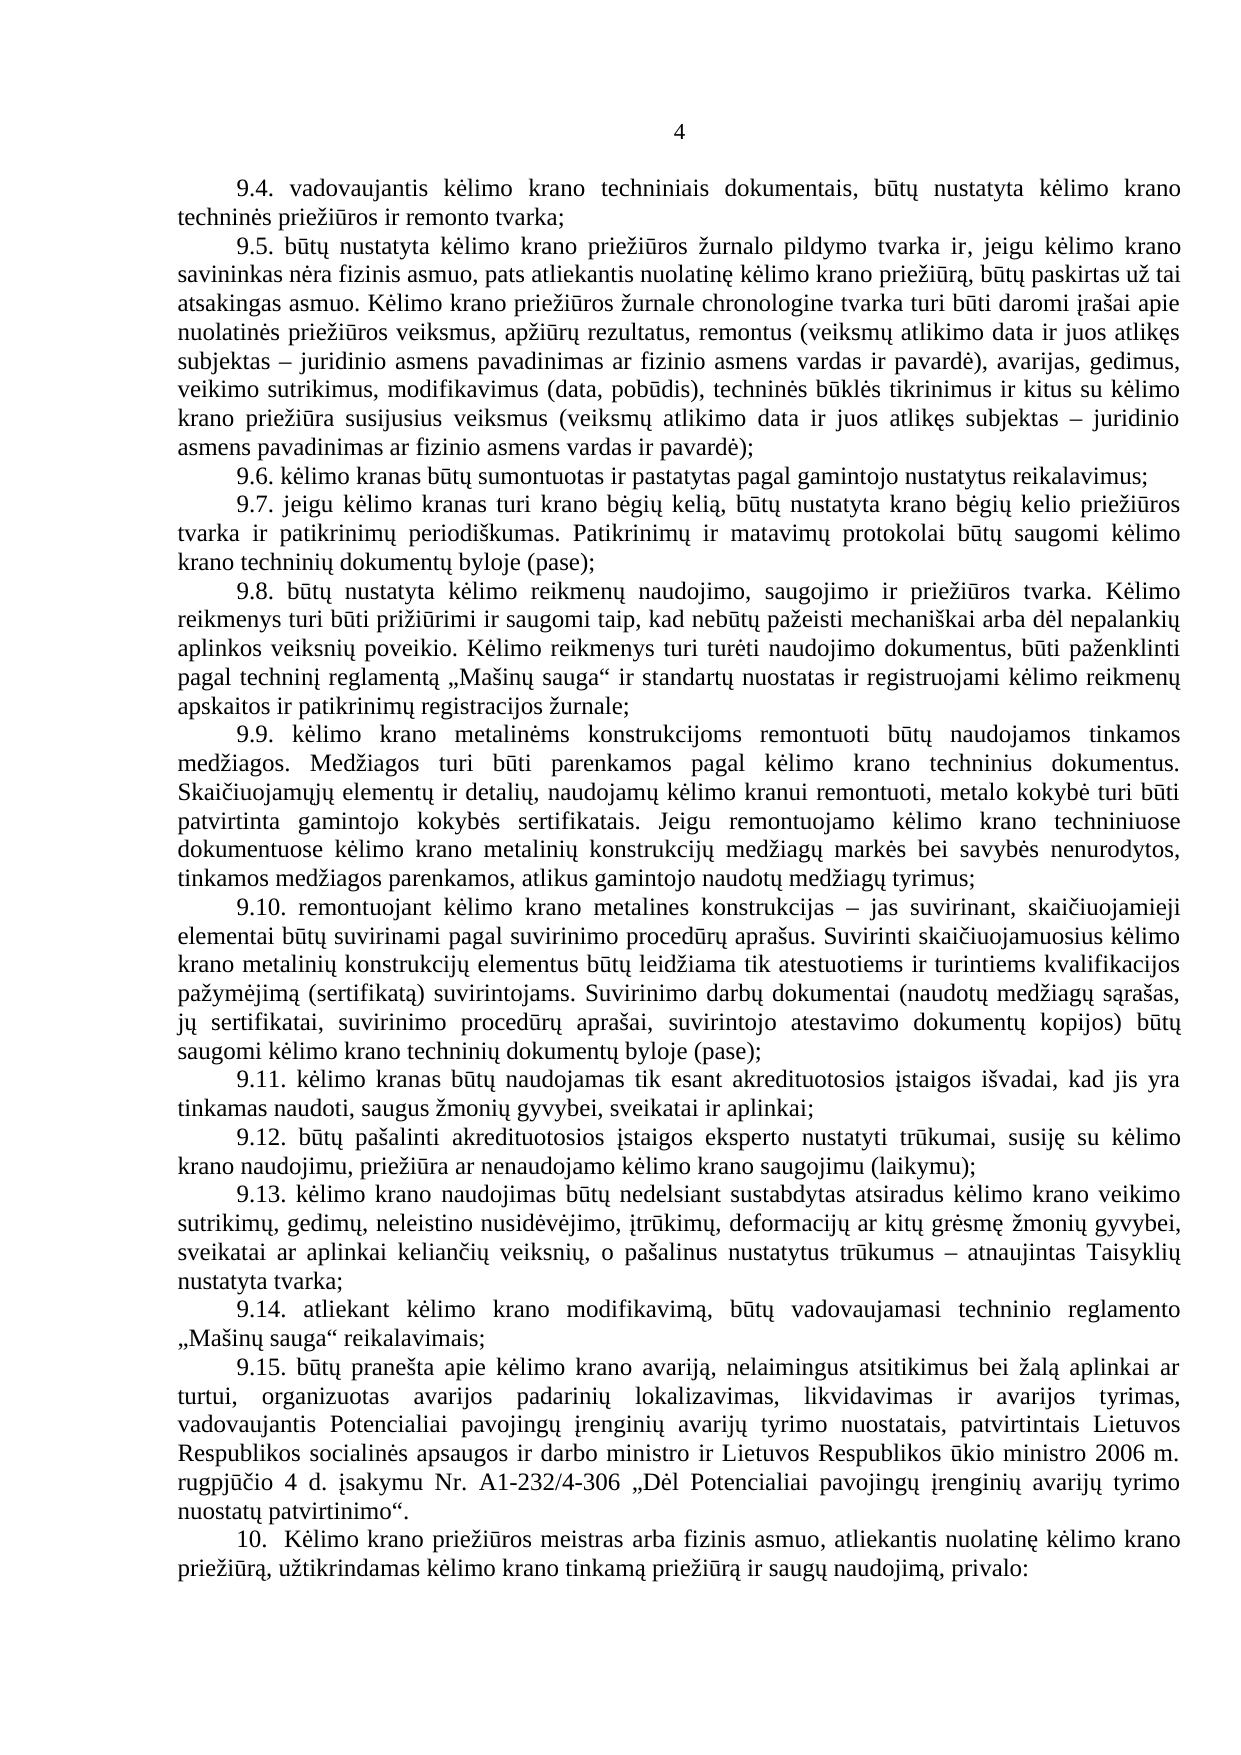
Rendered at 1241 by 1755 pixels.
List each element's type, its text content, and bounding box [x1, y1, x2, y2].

text 9.7. jeigu kėlimo kranas turi krano bėgių kelią, būtų nustatyta krano bėgių kelio priežiūros tvarka ir patikrinimų periodiškumas. Patikrinimų ir matavimų protokolai būtų saugomi kėlimo krano techninių dokumentų byloje (pase); [177, 489, 1181, 576]
text 9.10. remontuojant kėlimo krano metalines konstrukcijas – jas suvirinant, skaičiuojamieji elementai būtų suvirinami pagal suvirinimo procedūrų aprašus. Suvirinti skaičiuojamuosius kėlimo krano metalinių konstrukcijų elementus būtų leidžiama tik atestuotiems ir turintiems kvalifikacijos pažymėjimą (sertifikatą) suvirintojams. Suvirinimo darbų dokumentai (naudotų medžiagų sąrašas, jų sertifikatai, suvirinimo procedūrų aprašai, suvirintojo atestavimo dokumentų kopijos) būtų saugomi kėlimo krano techninių dokumentų byloje (pase); [177, 892, 1181, 1064]
text 9.4. vadovaujantis kėlimo krano techniniais dokumentais, būtų nustatyta kėlimo krano techninės priežiūros ir remonto tvarka; [177, 173, 1181, 231]
text 9.14. atliekant kėlimo krano modifikavimą, būtų vadovaujamasi techninio reglamento „Mašinų sauga“ reikalavimais; [177, 1294, 1181, 1352]
text 9.12. būtų pašalinti akredituotosios įstaigos eksperto nustatyti trūkumai, susiję su kėlimo krano naudojimu, priežiūra ar nenaudojamo kėlimo krano saugojimu (laikymu); [177, 1122, 1181, 1179]
text 9.9. kėlimo krano metalinėms konstrukcijoms remontuoti būtų naudojamos tinkamos medžiagos. Medžiagos turi būti parenkamos pagal kėlimo krano techninius dokumentus. Skaičiuojamųjų elementų ir detalių, naudojamų kėlimo kranui remontuoti, metalo kokybė turi būti patvirtinta gamintojo kokybės sertifikatais. Jeigu remontuojamo kėlimo krano techniniuose dokumentuose kėlimo krano metalinių konstrukcijų medžiagų markės bei savybės nenurodytos, tinkamos medžiagos parenkamos, atlikus gamintojo naudotų medžiagų tyrimus; [177, 719, 1181, 892]
text 10. Kėlimo krano priežiūros meistras arba fizinis asmuo, atliekantis nuolatinę kėlimo krano priežiūrą, užtikrindamas kėlimo krano tinkamą priežiūrą ir saugų naudojimą, privalo: [177, 1524, 1181, 1582]
text 9.8. būtų nustatyta kėlimo reikmenų naudojimo, saugojimo ir priežiūros tvarka. Kėlimo reikmenys turi būti prižiūrimi ir saugomi taip, kad nebūtų pažeisti mechaniškai arba dėl nepalankių aplinkos veiksnių poveikio. Kėlimo reikmenys turi turėti naudojimo dokumentus, būti paženklinti pagal techninį reglamentą „Mašinų sauga“ ir standartų nuostatas ir registruojami kėlimo reikmenų apskaitos ir patikrinimų registracijos žurnale; [177, 576, 1181, 719]
text 9.13. kėlimo krano naudojimas būtų nedelsiant sustabdytas atsiradus kėlimo krano veikimo sutrikimų, gedimų, neleistino nusidėvėjimo, įtrūkimų, deformacijų ar kitų grėsmę žmonių gyvybei, sveikatai ar aplinkai keliančių veiksnių, o pašalinus nustatytus trūkumus – atnaujintas Taisyklių nustatyta tvarka; [177, 1179, 1181, 1294]
text 9.15. būtų pranešta apie kėlimo krano avariją, nelaimingus atsitikimus bei žalą aplinkai ar turtui, organizuotas avarijos padarinių lokalizavimas, likvidavimas ir avarijos tyrimas, vadovaujantis Potencialiai pavojingų įrenginių avarijų tyrimo nuostatais, patvirtintais Lietuvos Respublikos socialinės apsaugos ir darbo ministro ir Lietuvos Respublikos ūkio ministro 2006 m. rugpjūčio 4 d. įsakymu Nr. A1-232/4-306 „Dėl Potencialiai pavojingų įrenginių avarijų tyrimo nuostatų patvirtinimo“. [177, 1352, 1181, 1524]
text 9.11. kėlimo kranas būtų naudojamas tik esant akredituotosios įstaigos išvadai, kad jis yra tinkamas naudoti, saugus žmonių gyvybei, sveikatai ir aplinkai; [177, 1064, 1181, 1122]
text 9.6. kėlimo kranas būtų sumontuotas ir pastatytas pagal gamintojo nustatytus reikalavimus; [177, 461, 1181, 489]
text 9.5. būtų nustatyta kėlimo krano priežiūros žurnalo pildymo tvarka ir, jeigu kėlimo krano savininkas nėra fizinis asmuo, pats atliekantis nuolatinę kėlimo krano priežiūrą, būtų paskirtas už tai atsakingas asmuo. Kėlimo krano priežiūros žurnale chronologine tvarka turi būti daromi įrašai apie nuolatinės priežiūros veiksmus, apžiūrų rezultatus, remontus (veiksmų atlikimo data ir juos atlikęs subjektas – juridinio asmens pavadinimas ar fizinio asmens vardas ir pavardė), avarijas, gedimus, veikimo sutrikimus, modifikavimus (data, pobūdis), techninės būklės tikrinimus ir kitus su kėlimo krano priežiūra susijusius veiksmus (veiksmų atlikimo data ir juos atlikęs subjektas – juridinio asmens pavadinimas ar fizinio asmens vardas ir pavardė); [177, 231, 1181, 461]
